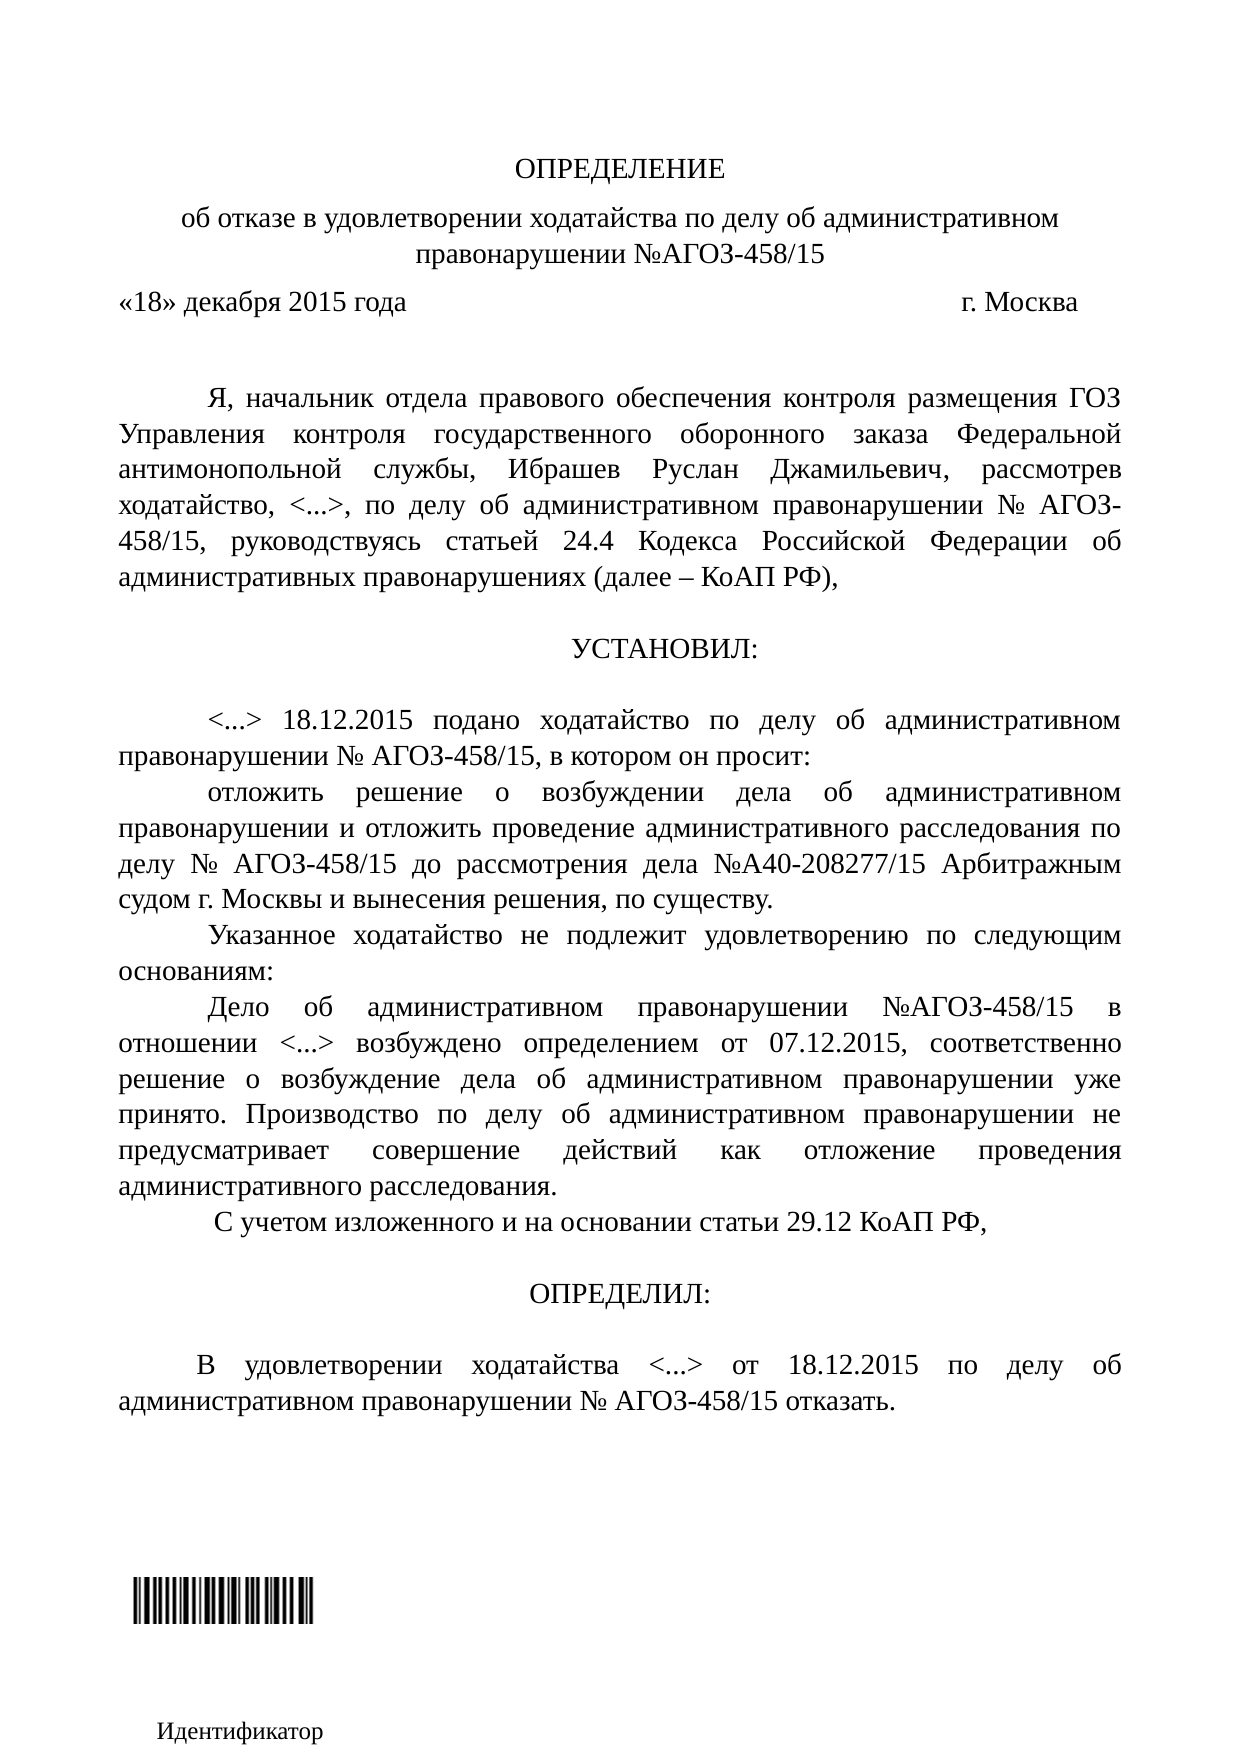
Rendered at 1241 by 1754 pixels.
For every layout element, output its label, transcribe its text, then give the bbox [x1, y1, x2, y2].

text ОПРЕДЕЛИЛ: [118, 1276, 1122, 1309]
text В удовлетворении ходатайства <...> от 18.12.2015 по делу об административном правонарушении № АГОЗ-458/15 отказать. [118, 1347, 1122, 1417]
text УСТАНОВИЛ: [118, 631, 1122, 664]
text ОПРЕДЕЛЕНИЕ [118, 152, 1122, 185]
text Указанное ходатайство не подлежит удовлетворению по следующим основаниям: [118, 917, 1122, 987]
text об отказе в удовлетворении ходатайства по делу об административном правонарушении №АГОЗ-458/15 [118, 200, 1122, 269]
text С учетом изложенного и на основании статьи 29.12 КоАП РФ, [118, 1204, 1122, 1238]
text отложить решение о возбуждении дела об административном правонарушении и отложить проведение административного расследования по делу № АГОЗ-458/15 до рассмотрения дела №А40-208277/15 Арбитражным судом г. Москвы и вынесения решения, по существу. [118, 774, 1122, 915]
text <...> 18.12.2015 подано ходатайство по делу об административном правонарушении № АГОЗ-458/15, в котором он просит: [118, 702, 1122, 772]
text Дело об административном правонарушении №АГОЗ-458/15 в отношении <...> возбуждено определением от 07.12.2015, соответственно решение о возбуждение дела об административном правонарушении уже принято. Производство по делу об административном правонарушении не предусматривает совершение действий как отложение проведения административного расследования. [118, 989, 1122, 1202]
picture [118, 1577, 331, 1624]
text «18» декабря 2015 года г. Москва [118, 284, 1122, 318]
text Я, начальник отдела правового обеспечения контроля размещения ГОЗ Управления контроля государственного оборонного заказа Федеральной антимонопольной службы, Ибрашев Руслан Джамильевич, рассмотрев ходатайство, <...>, по делу об административном правонарушении № АГОЗ-458/15, руководствуясь статьей 24.4 Кодекса Российской Федерации об административных правонарушениях (далее – КоАП РФ), [118, 380, 1122, 593]
